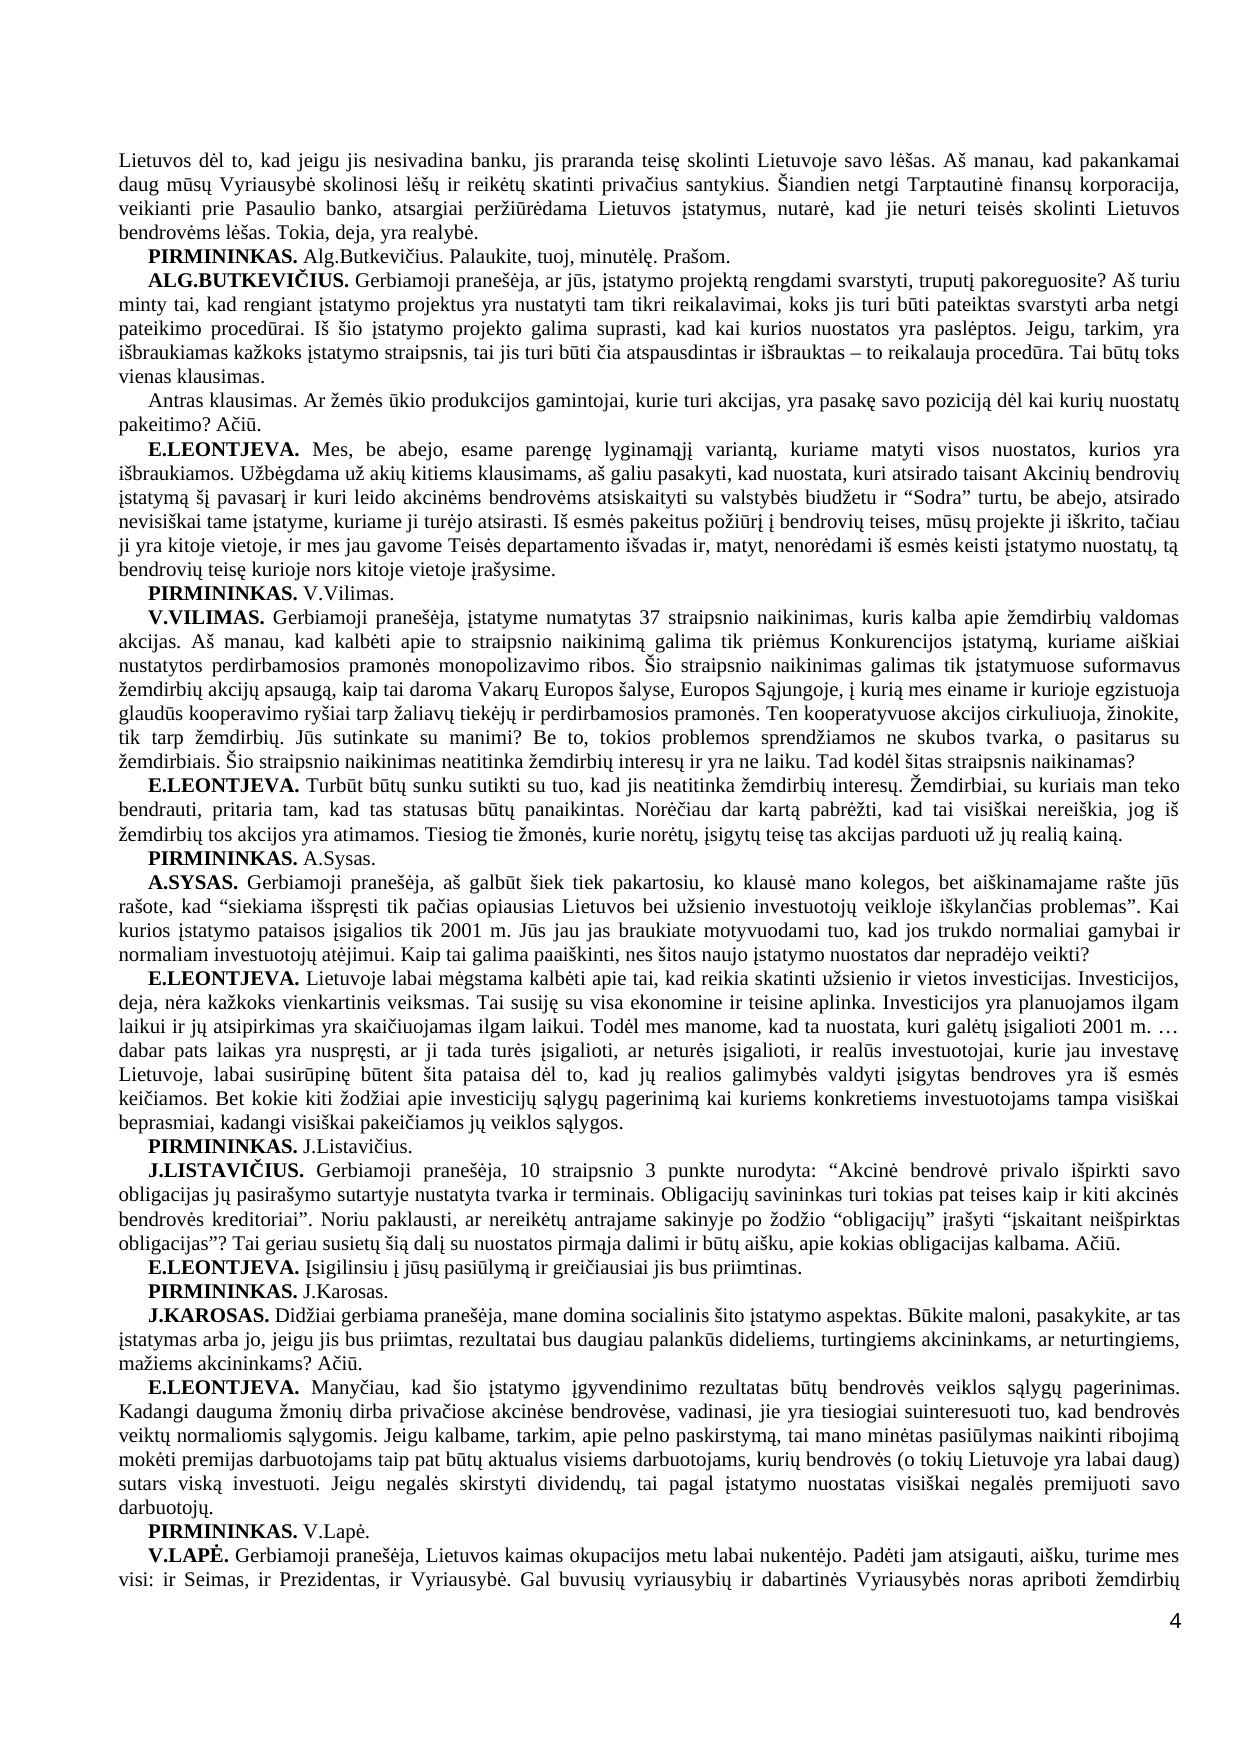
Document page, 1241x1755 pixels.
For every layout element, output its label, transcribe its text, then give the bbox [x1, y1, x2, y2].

text PIRMININKAS. J.Karosas. [118, 1279, 1181, 1303]
text Antras klausimas. Ar žemės ūkio produkcijos gamintojai, kurie turi akcijas, yra pasakę savo poziciją dėl kai kurių nuostatų pakeitimo? Ačiū. [118, 388, 1181, 436]
text E.LEONTJEVA. Turbūt būtų sunku sutikti su tuo, kad jis neatitinka žemdirbių interesų. Žemdirbiai, su kuriais man teko bendrauti, pritaria tam, kad tas statusas būtų panaikintas. Norėčiau dar kartą pabrėžti, kad tai visiškai nereiškia, jog iš žemdirbių tos akcijos yra atimamos. Tiesiog tie žmonės, kurie norėtų, įsigytų teisę tas akcijas parduoti už jų realią kainą. [118, 773, 1181, 846]
text J.LISTAVIČIUS. Gerbiamoji pranešėja, 10 straipsnio 3 punkte nurodyta: “Akcinė bendrovė privalo išpirkti savo obligacijas jų pasirašymo sutartyje nustatyta tvarka ir terminais. Obligacijų savininkas turi tokias pat teises kaip ir kiti akcinės bendrovės kreditoriai”. Noriu paklausti, ar nereikėtų antrajame sakinyje po žodžio “obligacijų” įrašyti “įskaitant neišpirktas obligacijas”? Tai geriau susietų šią dalį su nuostatos pirmąja dalimi ir būtų aišku, apie kokias obligacijas kalbama. Ačiū. [118, 1158, 1181, 1254]
text A.SYSAS. Gerbiamoji pranešėja, aš galbūt šiek tiek pakartosiu, ko klausė mano kolegos, bet aiškinamajame rašte jūs rašote, kad “siekiama išspręsti tik pačias opiausias Lietuvos bei užsienio investuotojų veikloje iškylančias problemas”. Kai kurios įstatymo pataisos įsigalios tik 2001 m. Jūs jau jas braukiate motyvuodami tuo, kad jos trukdo normaliai gamybai ir normaliam investuotojų atėjimui. Kaip tai galima paaiškinti, nes šitos naujo įstatymo nuostatos dar nepradėjo veikti? [118, 869, 1181, 966]
text PIRMININKAS. J.Listavičius. [118, 1134, 1181, 1158]
text ALG.BUTKEVIČIUS. Gerbiamoji pranešėja, ar jūs, įstatymo projektą rengdami svarstyti, truputį pakoreguosite? Aš turiu minty tai, kad rengiant įstatymo projektus yra nustatyti tam tikri reikalavimai, koks jis turi būti pateiktas svarstyti arba netgi pateikimo procedūrai. Iš šio įstatymo projekto galima suprasti, kad kai kurios nuostatos yra paslėptos. Jeigu, tarkim, yra išbraukiamas kažkoks įstatymo straipsnis, tai jis turi būti čia atspausdintas ir išbrauktas – to reikalauja procedūra. Tai būtų toks vienas klausimas. [118, 268, 1181, 388]
text E.LEONTJEVA. Mes, be abejo, esame parengę lyginamąjį variantą, kuriame matyti visos nuostatos, kurios yra išbraukiamos. Užbėgdama už akių kitiems klausimams, aš galiu pasakyti, kad nuostata, kuri atsirado taisant Akcinių bendrovių įstatymą šį pavasarį ir kuri leido akcinėms bendrovėms atsiskaityti su valstybės biudžetu ir “Sodra” turtu, be abejo, atsirado nevisiškai tame įstatyme, kuriame ji turėjo atsirasti. Iš esmės pakeitus požiūrį į bendrovių teises, mūsų projekte ji iškrito, tačiau ji yra kitoje vietoje, ir mes jau gavome Teisės departamento išvadas ir, matyt, nenorėdami iš esmės keisti įstatymo nuostatų, tą bendrovių teisę kurioje nors kitoje vietoje įrašysime. [118, 436, 1181, 581]
text Lietuvos dėl to, kad jeigu jis nesivadina banku, jis praranda teisę skolinti Lietuvoje savo lėšas. Aš manau, kad pakankamai daug mūsų Vyriausybė skolinosi lėšų ir reikėtų skatinti privačius santykius. Šiandien netgi Tarptautinė finansų korporacija, veikianti prie Pasaulio banko, atsargiai peržiūrėdama Lietuvos įstatymus, nutarė, kad jie neturi teisės skolinti Lietuvos bendrovėms lėšas. Tokia, deja, yra realybė. [118, 148, 1181, 244]
text E.LEONTJEVA. Įsigilinsiu į jūsų pasiūlymą ir greičiausiai jis bus priimtinas. [118, 1254, 1181, 1279]
text PIRMININKAS. V.Vilimas. [118, 581, 1181, 605]
text J.KAROSAS. Didžiai gerbiama pranešėja, mane domina socialinis šito įstatymo aspektas. Būkite maloni, pasakykite, ar tas įstatymas arba jo, jeigu jis bus priimtas, rezultatai bus daugiau palankūs dideliems, turtingiems akcininkams, ar neturtingiems, mažiems akcininkams? Ačiū. [118, 1303, 1181, 1375]
text V.LAPĖ. Gerbiamoji pranešėja, Lietuvos kaimas okupacijos metu labai nukentėjo. Padėti jam atsigauti, aišku, turime mes visi: ir Seimas, ir Prezidentas, ir Vyriausybė. Gal buvusių vyriausybių ir dabartinės Vyriausybės noras apriboti žemdirbių [118, 1543, 1181, 1591]
text E.LEONTJEVA. Lietuvoje labai mėgstama kalbėti apie tai, kad reikia skatinti užsienio ir vietos investicijas. Investicijos, deja, nėra kažkoks vienkartinis veiksmas. Tai susiję su visa ekonomine ir teisine aplinka. Investicijos yra planuojamos ilgam laikui ir jų atsipirkimas yra skaičiuojamas ilgam laikui. Todėl mes manome, kad ta nuostata, kuri galėtų įsigalioti 2001 m. …dabar pats laikas yra nuspręsti, ar ji tada turės įsigalioti, ar neturės įsigalioti, ir realūs investuotojai, kurie jau investavę Lietuvoje, labai susirūpinę būtent šita pataisa dėl to, kad jų realios galimybės valdyti įsigytas bendroves yra iš esmės keičiamos. Bet kokie kiti žodžiai apie investicijų sąlygų pagerinimą kai kuriems konkretiems investuotojams tampa visiškai beprasmiai, kadangi visiškai pakeičiamos jų veiklos sąlygos. [118, 966, 1181, 1134]
text PIRMININKAS. V.Lapė. [118, 1519, 1181, 1543]
text E.LEONTJEVA. Manyčiau, kad šio įstatymo įgyvendinimo rezultatas būtų bendrovės veiklos sąlygų pagerinimas. Kadangi dauguma žmonių dirba privačiose akcinėse bendrovėse, vadinasi, jie yra tiesiogiai suinteresuoti tuo, kad bendrovės veiktų normaliomis sąlygomis. Jeigu kalbame, tarkim, apie pelno paskirstymą, tai mano minėtas pasiūlymas naikinti ribojimą mokėti premijas darbuotojams taip pat būtų aktualus visiems darbuotojams, kurių bendrovės (o tokių Lietuvoje yra labai daug) sutars viską investuoti. Jeigu negalės skirstyti dividendų, tai pagal įstatymo nuostatas visiškai negalės premijuoti savo darbuotojų. [118, 1375, 1181, 1519]
text V.VILIMAS. Gerbiamoji pranešėja, įstatyme numatytas 37 straipsnio naikinimas, kuris kalba apie žemdirbių valdomas akcijas. Aš manau, kad kalbėti apie to straipsnio naikinimą galima tik priėmus Konkurencijos įstatymą, kuriame aiškiai nustatytos perdirbamosios pramonės monopolizavimo ribos. Šio straipsnio naikinimas galimas tik įstatymuose suformavus žemdirbių akcijų apsaugą, kaip tai daroma Vakarų Europos šalyse, Europos Sąjungoje, į kurią mes einame ir kurioje egzistuoja glaudūs kooperavimo ryšiai tarp žaliavų tiekėjų ir perdirbamosios pramonės. Ten kooperatyvuose akcijos cirkuliuoja, žinokite, tik tarp žemdirbių. Jūs sutinkate su manimi? Be to, tokios problemos sprendžiamos ne skubos tvarka, o pasitarus su žemdirbiais. Šio straipsnio naikinimas neatitinka žemdirbių interesų ir yra ne laiku. Tad kodėl šitas straipsnis naikinamas? [118, 605, 1181, 773]
text PIRMININKAS. A.Sysas. [118, 846, 1181, 869]
text PIRMININKAS. Alg.Butkevičius. Palaukite, tuoj, minutėlę. Prašom. [118, 244, 1181, 268]
